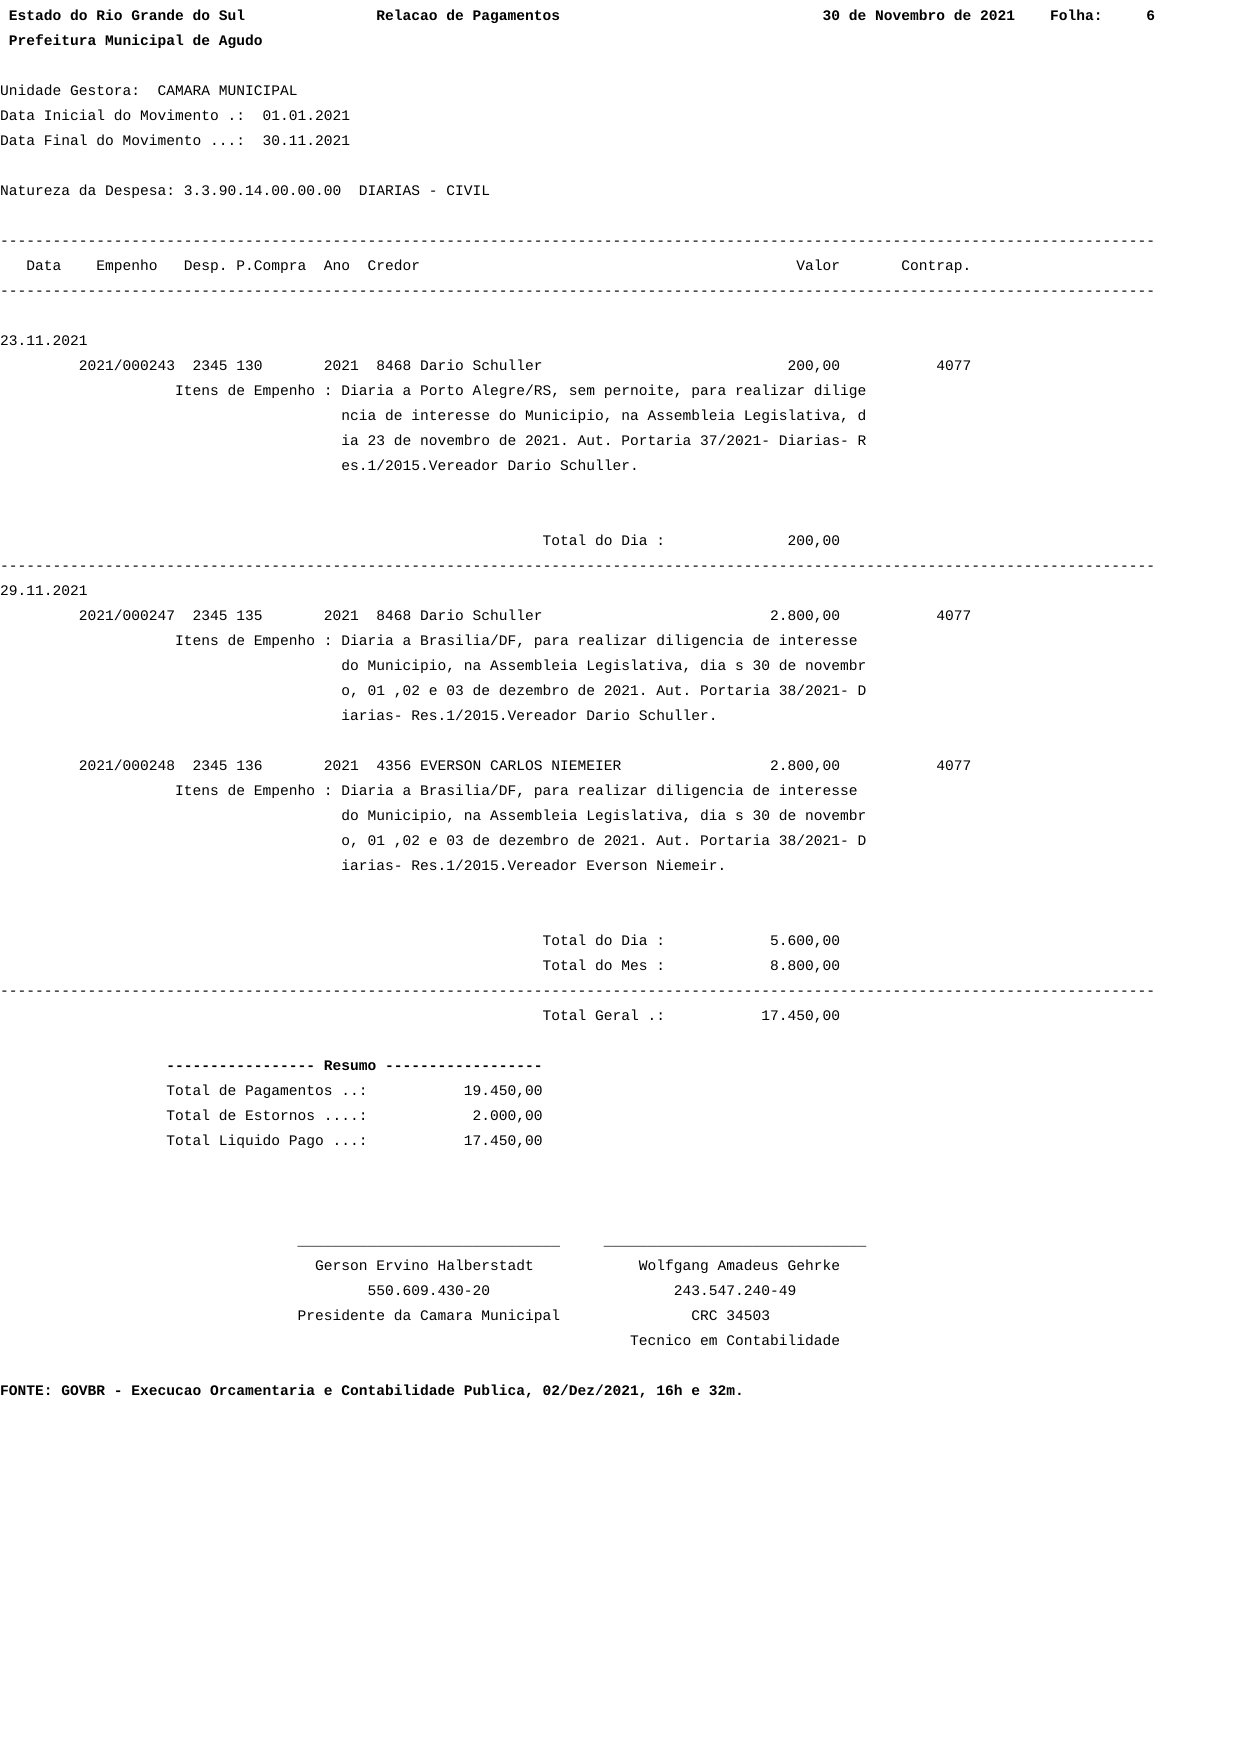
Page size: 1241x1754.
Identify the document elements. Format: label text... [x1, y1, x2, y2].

text do Municipio, na Assembleia Legislativa, dia s 30 de novembr [0, 650, 1240, 675]
text 550.609.430-20 243.547.240-49 [0, 1275, 1240, 1300]
text Total de Pagamentos ..: 19.450,00 [0, 1075, 1240, 1100]
text 29.11.2021 [0, 575, 1240, 600]
text 2021/000247 2345 135 2021 8468 Dario Schuller 2.800,00 4077 [0, 600, 1240, 625]
text o, 01 ,02 e 03 de dezembro de 2021. Aut. Portaria 38/2021- D [0, 825, 1240, 850]
text Gerson Ervino Halberstadt Wolfgang Amadeus Gehrke [0, 1250, 1240, 1275]
text FONTE: GOVBR - Execucao Orcamentaria e Contabilidade Publica, 02/Dez/2021, 16h e 32m. [0, 1375, 1240, 1400]
text ------------------------------------------------------------------------------------------------------------------------------------ [0, 225, 1240, 250]
text Data Empenho Desp. P.Compra Ano Credor Valor Contrap. [0, 250, 1240, 275]
text ______________________________ ______________________________ [0, 1225, 1240, 1250]
text Total do Dia : 200,00 [0, 525, 1240, 550]
text 2021/000243 2345 130 2021 8468 Dario Schuller 200,00 4077 [0, 350, 1240, 375]
text Estado do Rio Grande do Sul Relacao de Pagamentos 30 de Novembro de 2021 Folha: 6 [0, 0, 1240, 25]
text Total Geral .: 17.450,00 [0, 1000, 1240, 1025]
text iarias- Res.1/2015.Vereador Dario Schuller. [0, 700, 1240, 725]
text o, 01 ,02 e 03 de dezembro de 2021. Aut. Portaria 38/2021- D [0, 675, 1240, 700]
text Total Liquido Pago ...: 17.450,00 [0, 1125, 1240, 1150]
text ------------------------------------------------------------------------------------------------------------------------------------ [0, 975, 1240, 1000]
text Unidade Gestora: CAMARA MUNICIPAL [0, 75, 1240, 100]
text Itens de Empenho : Diaria a Brasilia/DF, para realizar diligencia de interesse [0, 775, 1240, 800]
text Total do Dia : 5.600,00 [0, 925, 1240, 950]
text ------------------------------------------------------------------------------------------------------------------------------------ [0, 550, 1240, 575]
text do Municipio, na Assembleia Legislativa, dia s 30 de novembr [0, 800, 1240, 825]
text Total do Mes : 8.800,00 [0, 950, 1240, 975]
text 2021/000248 2345 136 2021 4356 EVERSON CARLOS NIEMEIER 2.800,00 4077 [0, 750, 1240, 775]
text Presidente da Camara Municipal CRC 34503 [0, 1300, 1240, 1325]
text ia 23 de novembro de 2021. Aut. Portaria 37/2021- Diarias- R [0, 425, 1240, 450]
text ----------------- Resumo ------------------ [0, 1050, 1240, 1075]
text Natureza da Despesa: 3.3.90.14.00.00.00 DIARIAS - CIVIL [0, 175, 1240, 200]
text ncia de interesse do Municipio, na Assembleia Legislativa, d [0, 400, 1240, 425]
text Itens de Empenho : Diaria a Porto Alegre/RS, sem pernoite, para realizar dilige [0, 375, 1240, 400]
text es.1/2015.Vereador Dario Schuller. [0, 450, 1240, 475]
text Total de Estornos ....: 2.000,00 [0, 1100, 1240, 1125]
text ------------------------------------------------------------------------------------------------------------------------------------ [0, 275, 1240, 300]
text Data Inicial do Movimento .: 01.01.2021 [0, 100, 1240, 125]
text Tecnico em Contabilidade [0, 1325, 1240, 1350]
text Prefeitura Municipal de Agudo [0, 25, 1240, 50]
text 23.11.2021 [0, 325, 1240, 350]
text Itens de Empenho : Diaria a Brasilia/DF, para realizar diligencia de interesse [0, 625, 1240, 650]
text iarias- Res.1/2015.Vereador Everson Niemeir. [0, 850, 1240, 875]
text Data Final do Movimento ...: 30.11.2021 [0, 125, 1240, 150]
